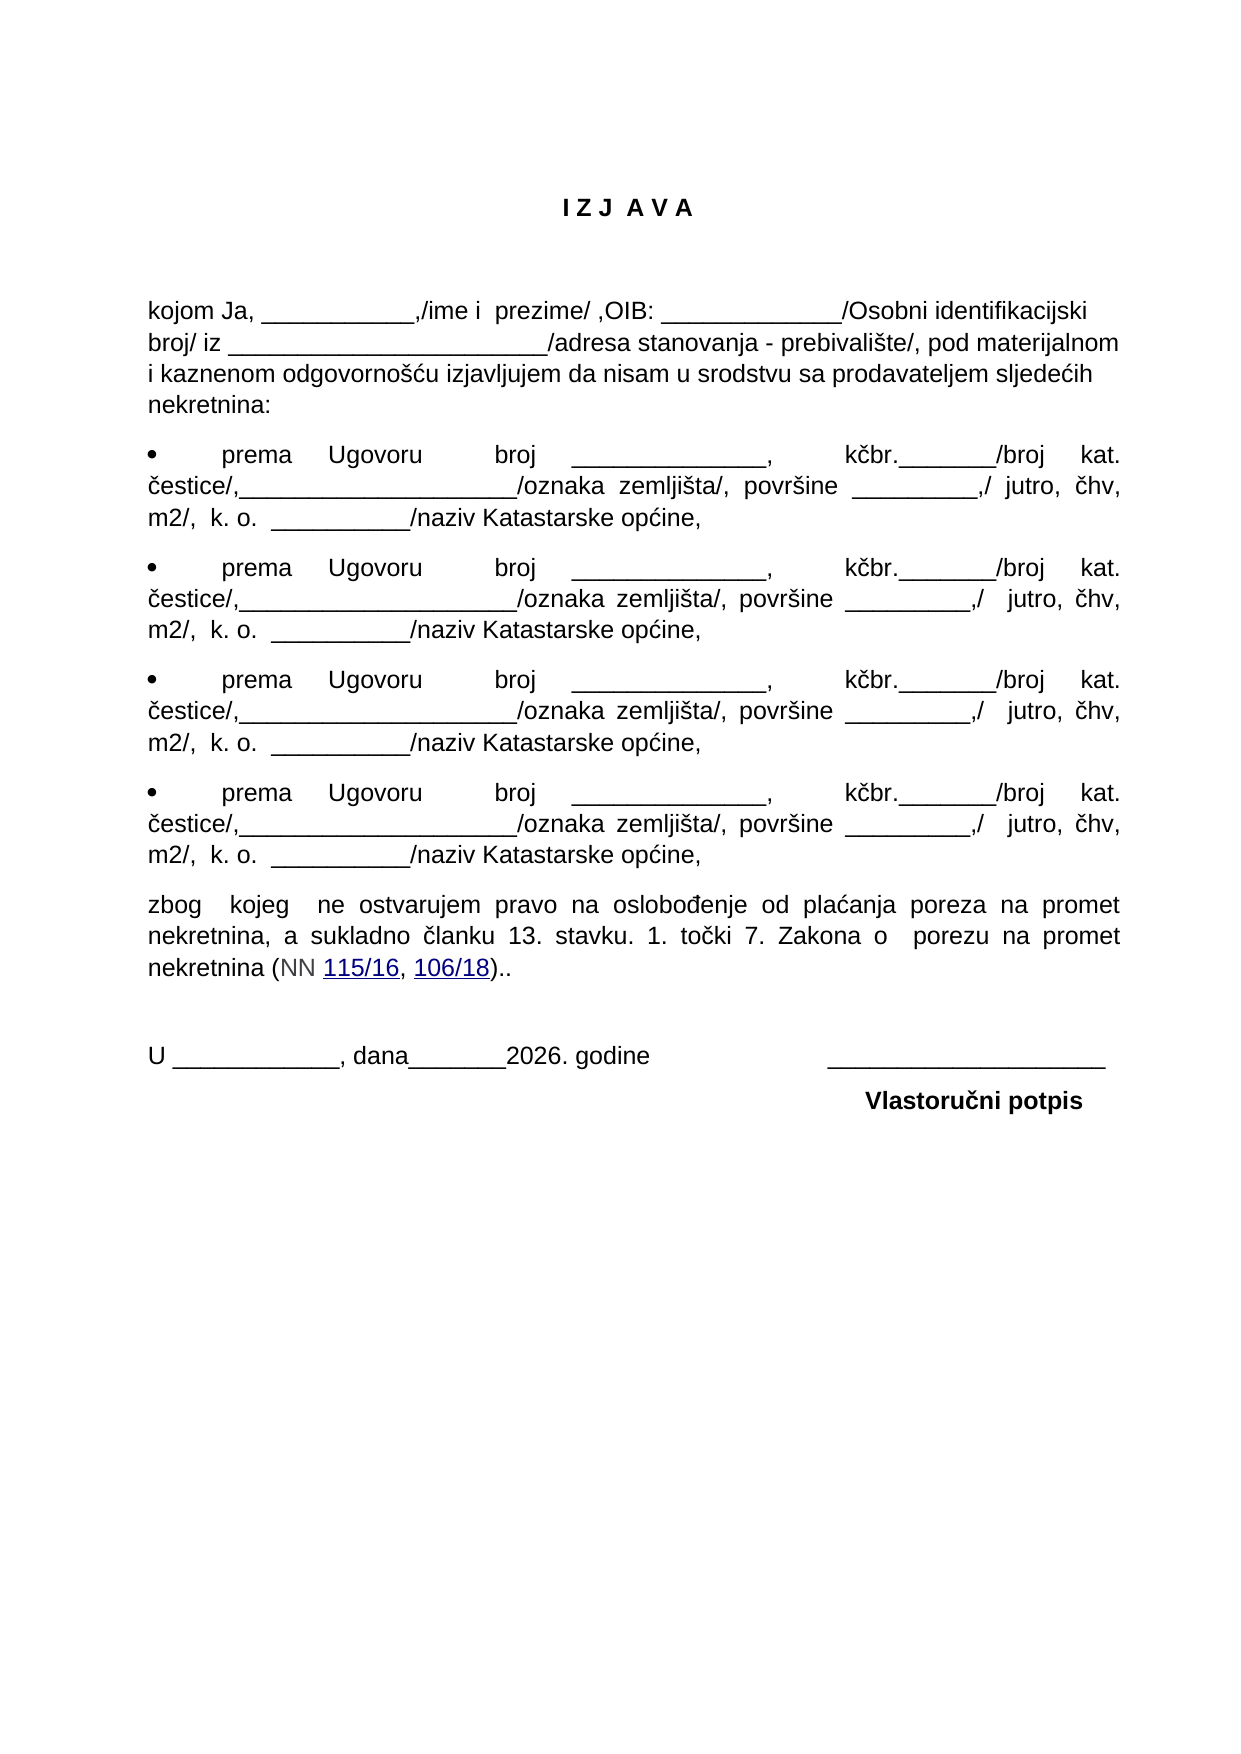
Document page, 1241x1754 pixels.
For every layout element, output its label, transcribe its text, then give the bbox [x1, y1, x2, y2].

text I Z J A V A [148, 193, 1107, 222]
text U ____________, dana_______2026. godine ____________________ [148, 1041, 1107, 1069]
text kojom Ja, ___________,/ime i prezime/ ,OIB: _____________/Osobni identifikacijski broj/ iz _______________________/adresa stanovanja - prebivalište/, pod materijalnom i kaznenom odgovornošću izjavljujem da nisam u srodstvu sa prodavateljem sljedećih nekretnina: [148, 294, 1122, 419]
text Vlastoručni potpis [148, 1086, 1107, 1144]
list prema Ugovoru broj ______________, kčbr._______/broj kat. čestice/,____________________/oznaka zemljišta/, površine _________,/ jutro, čhv, m2/, k. o. __________/naziv Katastarske općine, [148, 438, 1122, 531]
list prema Ugovoru broj ______________, kčbr._______/broj kat. čestice/,____________________/oznaka zemljišta/, površine _________,/ jutro, čhv, m2/, k. o. __________/naziv Katastarske općine, [148, 550, 1122, 644]
text zbog kojeg ne ostvarujem pravo na oslobođenje od plaćanja poreza na promet nekretnina, a sukladno članku 13. stavku. 1. točki 7. Zakona o porezu na promet nekretnina (NN 115/16, 106/18).. [148, 888, 1122, 981]
list prema Ugovoru broj ______________, kčbr._______/broj kat. čestice/,____________________/oznaka zemljišta/, površine _________,/ jutro, čhv, m2/, k. o. __________/naziv Katastarske općine, [148, 775, 1122, 869]
list prema Ugovoru broj ______________, kčbr._______/broj kat. čestice/,____________________/oznaka zemljišta/, površine _________,/ jutro, čhv, m2/, k. o. __________/naziv Katastarske općine, [148, 663, 1122, 756]
